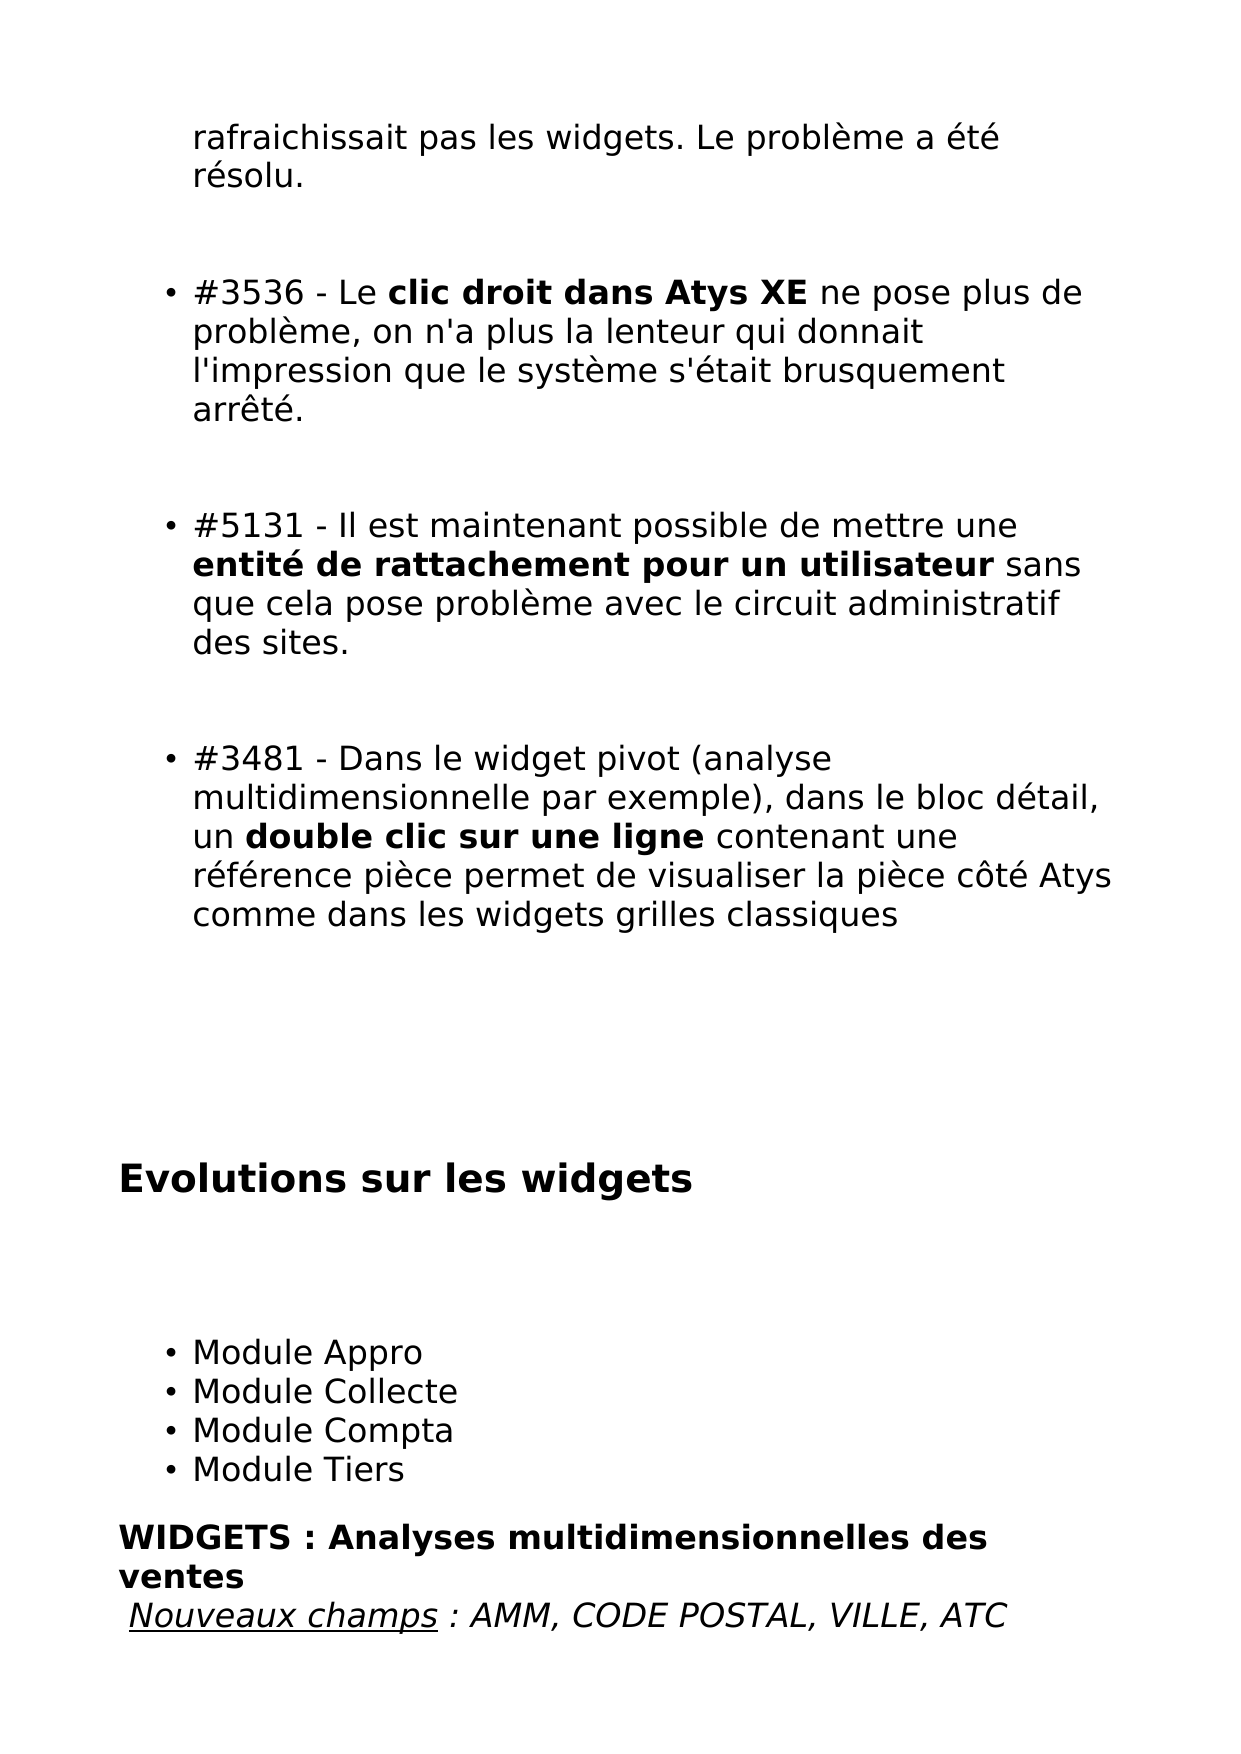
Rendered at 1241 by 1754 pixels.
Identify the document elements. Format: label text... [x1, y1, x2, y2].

list Module Appro [177, 1334, 1122, 1373]
list Module Compta [177, 1412, 1122, 1450]
text WIDGETS : Analyses multidimensionnelles des ventes Nouveaux champs : AMM, CODE POSTAL, VILLE, ATC [118, 1519, 1122, 1635]
list Module Tiers [177, 1450, 1122, 1489]
list #3536 - Le clic droit dans Atys XE ne pose plus de problème, on n'a plus la lenteur qui donnait l'impression que le système s'était brusquement arrêté. [177, 273, 1122, 507]
list #5131 - Il est maintenant possible de mettre une entité de rattachement pour un utilisateur sans que cela pose problème avec le circuit administratif des sites. [177, 507, 1122, 740]
list rafraichissait pas les widgets. Le problème a été résolu. [177, 118, 1122, 273]
subtitle Evolutions sur les widgets [118, 1156, 1122, 1202]
list #3481 - Dans le widget pivot (analyse multidimensionnelle par exemple), dans le bloc détail, un double clic sur une ligne contenant une référence pièce permet de visualiser la pièce côté Atys comme dans les widgets grilles classiques [177, 740, 1122, 934]
list Module Collecte [177, 1373, 1122, 1412]
